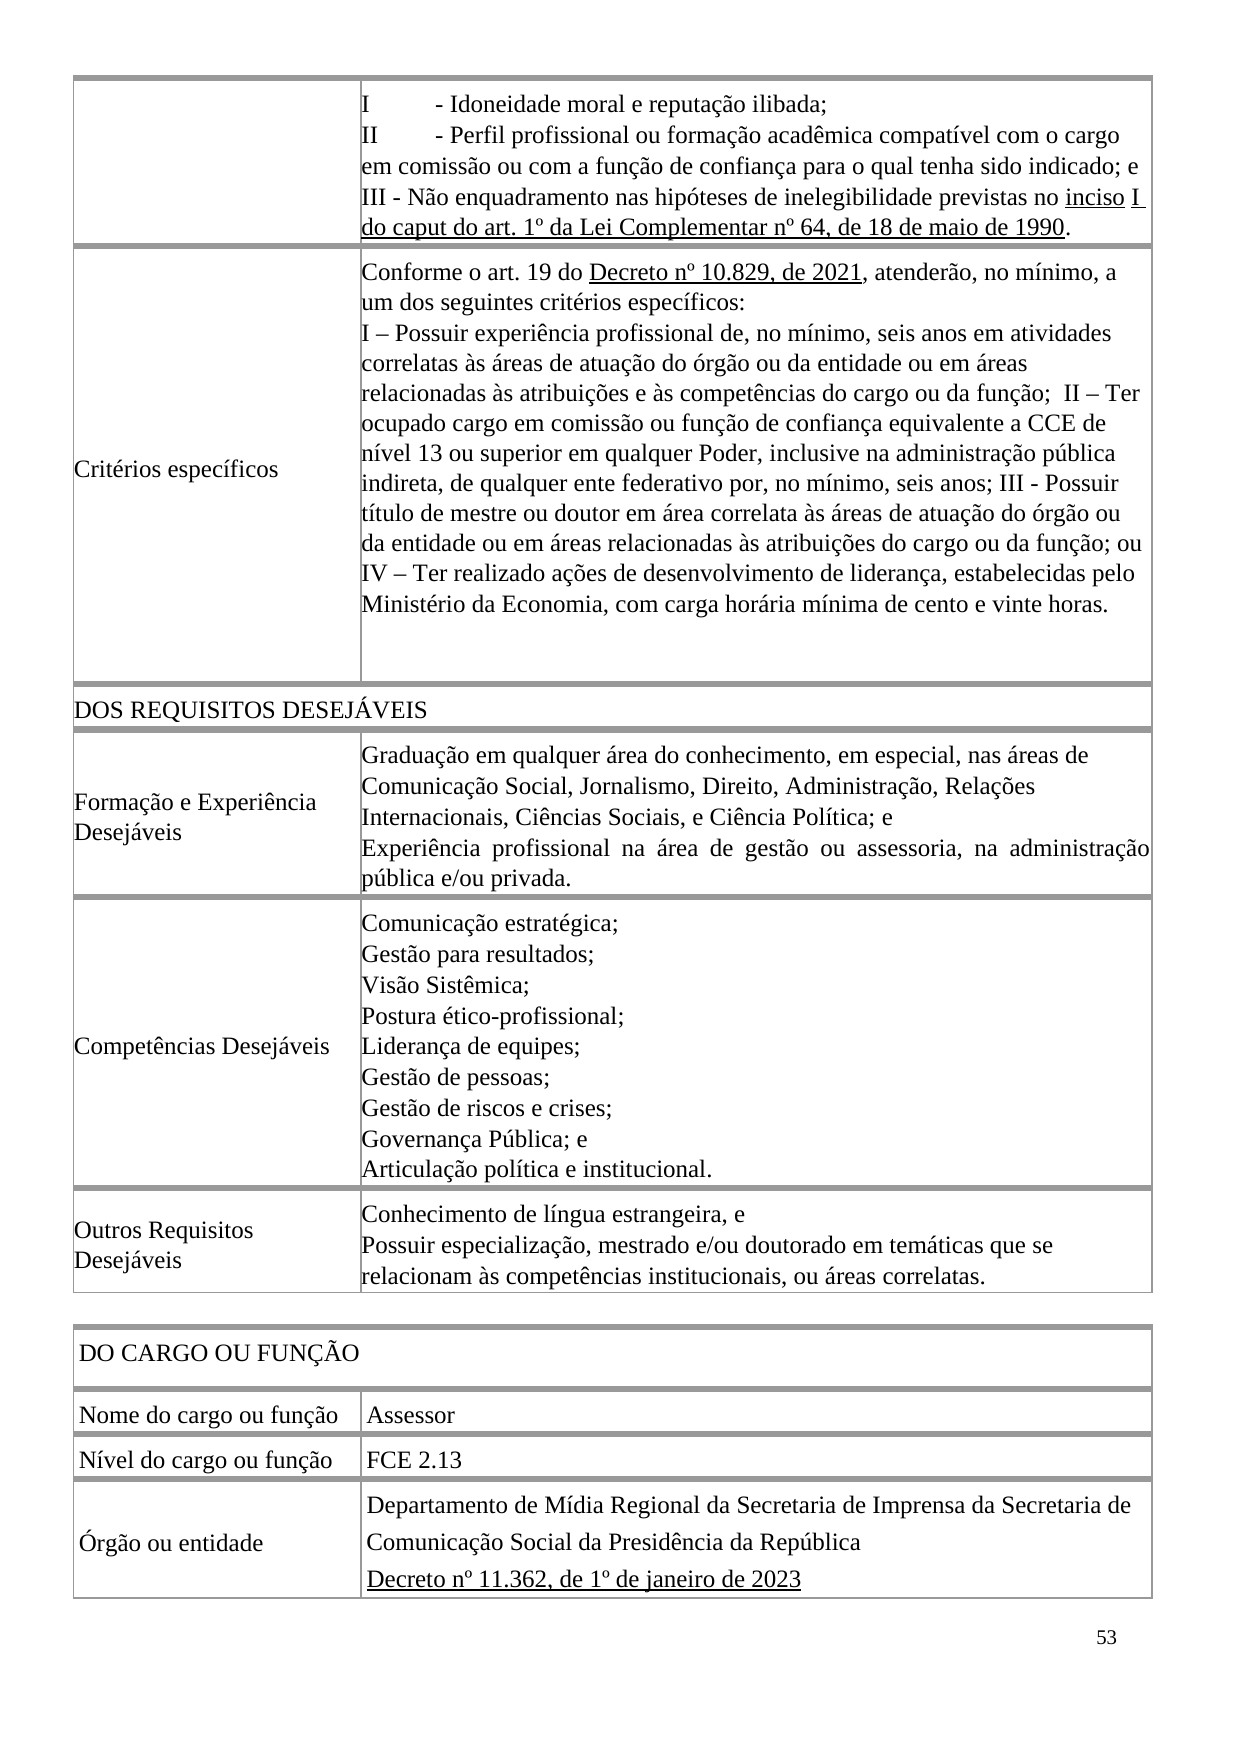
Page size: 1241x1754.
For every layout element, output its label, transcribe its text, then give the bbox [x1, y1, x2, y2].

table_cell Nome do cargo ou função [74, 1392, 360, 1431]
table_cell Outros Requisitos Desejáveis [74, 1191, 360, 1292]
table_cell Critérios específicos [74, 249, 360, 681]
table_cell Formação e Experiência Desejáveis [74, 733, 360, 894]
table_cell Competências Desejáveis [74, 900, 360, 1185]
table_cell - Idoneidade moral e reputação ilibada; - Perfil profissional ou formação acadêmica compatível com o cargo em comissão ou com a função de confiança para o qual tenha sido indicado; e III - Não enquadramento nas hipóteses de inelegibilidade previstas no inciso I do caput do art. 1º da Lei Complementar nº 64, de 18 de maio de 1990. [362, 81, 1151, 243]
table_cell Nível do cargo ou função [74, 1437, 360, 1476]
table_cell Departamento de Mídia Regional da Secretaria de Imprensa da Secretaria de Comunicação Social da Presidência da República Decreto nº 11.362, de 1º de janeiro de 2023 [362, 1482, 1151, 1597]
table_cell DOS REQUISITOS DESEJÁVEIS [74, 687, 1151, 726]
table_cell Assessor [362, 1392, 1151, 1431]
table_cell Conforme o art. 19 do Decreto nº 10.829, de 2021, atenderão, no mínimo, a um dos seguintes critérios específicos: I – Possuir experiência profissional de, no mínimo, seis anos em atividades correlatas às áreas de atuação do órgão ou da entidade ou em áreas relacionadas às atribuições e às competências do cargo ou da função; II – Ter ocupado cargo em comissão ou função de confiança equivalente a CCE de nível 13 ou superior em qualquer Poder, inclusive na administração pública indireta, de qualquer ente federativo por, no mínimo, seis anos; III - Possuir título de mestre ou doutor em área correlata às áreas de atuação do órgão ou da entidade ou em áreas relacionadas às atribuições do cargo ou da função; ou IV – Ter realizado ações de desenvolvimento de liderança, estabelecidas pelo Ministério da Economia, com carga horária mínima de cento e vinte horas. [362, 249, 1151, 681]
table_cell Comunicação estratégica; Gestão para resultados; Visão Sistêmica; Postura ético-profissional; Liderança de equipes; Gestão de pessoas; Gestão de riscos e crises; Governança Pública; e Articulação política e institucional. [362, 900, 1151, 1185]
table_cell Graduação em qualquer área do conhecimento, em especial, nas áreas de Comunicação Social, Jornalismo, Direito, Administração, Relações Internacionais, Ciências Sociais, e Ciência Política; e Experiência profissional na área de gestão ou assessoria, na administração pública e/ou privada. [362, 733, 1151, 894]
table_cell FCE 2.13 [362, 1437, 1151, 1476]
table_header [361, 1330, 1151, 1386]
table_header DO CARGO OU FUNÇÃO [74, 1330, 361, 1386]
table_cell Órgão ou entidade [74, 1482, 360, 1597]
table_cell [74, 81, 360, 243]
table_cell Conhecimento de língua estrangeira, e Possuir especialização, mestrado e/ou doutorado em temáticas que se relacionam às competências institucionais, ou áreas correlatas. [362, 1191, 1151, 1292]
